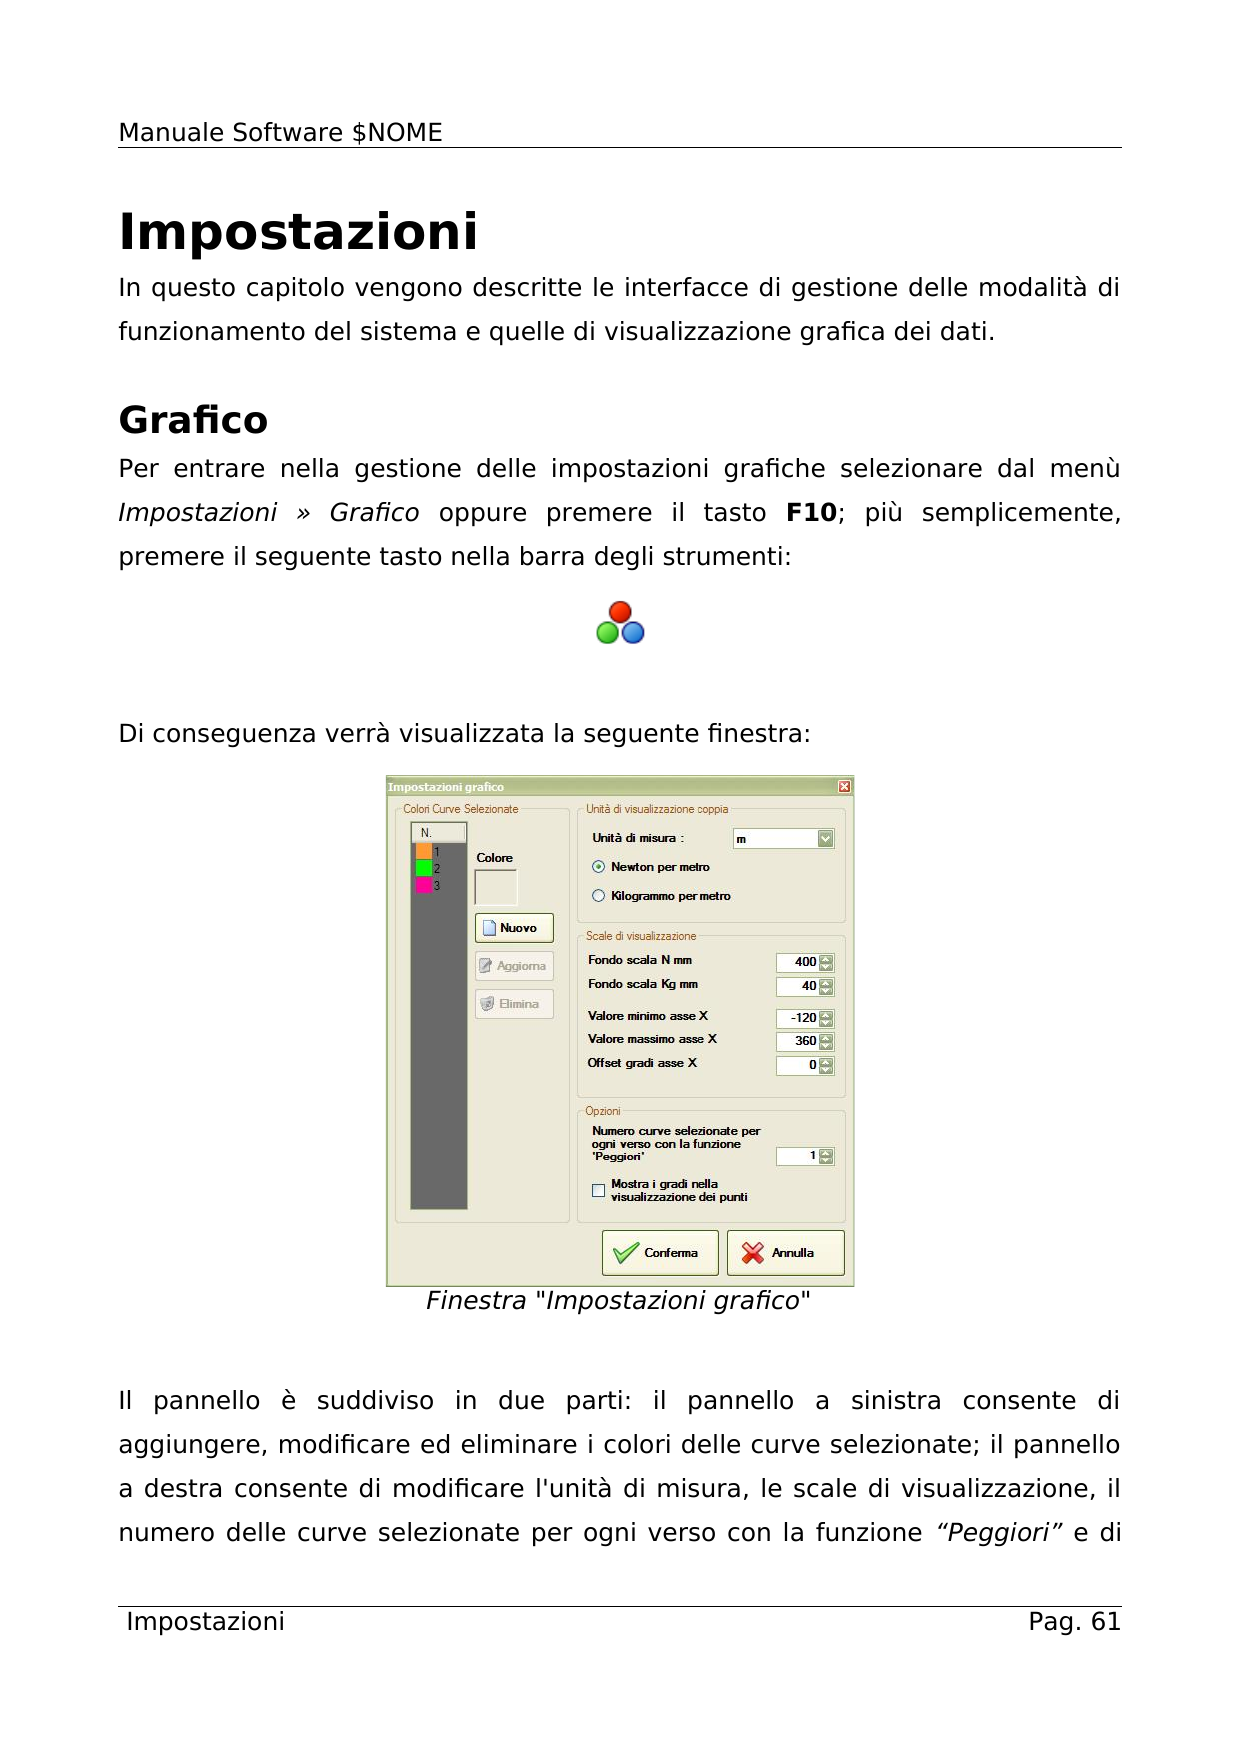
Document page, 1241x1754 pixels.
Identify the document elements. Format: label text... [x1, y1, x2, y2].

picture [595, 598, 645, 649]
text Il pannello è suddiviso in due parti: il pannello a sinistra consente di aggiungere, modificare ed eliminare i colori delle curve selezionate; il pannello a destra consente di modificare l'unità di misura, le scale di visualizzazione, il numero delle curve selezionate per ogni verso con la funzione “Peggiori” e di [118, 1386, 1122, 1547]
text Di conseguenza verrà visualizzata la seguente finestra: [118, 719, 1122, 748]
text In questo capitolo vengono descritte le interfacce di gestione delle modalità di funzionamento del sistema e quelle di visualizzazione grafica dei dati. [118, 273, 1122, 346]
text Per entrare nella gestione delle impostazioni grafiche selezionare dal menù Impostazioni » Grafico oppure premere il tasto F10; più semplicemente, premere il seguente tasto nella barra degli strumenti: [118, 455, 1122, 571]
picture [385, 775, 855, 1287]
subtitle Grafico [118, 398, 1122, 442]
subtitle Impostazioni [118, 203, 1122, 261]
text Finestra "Impostazioni grafico" [386, 1287, 854, 1316]
